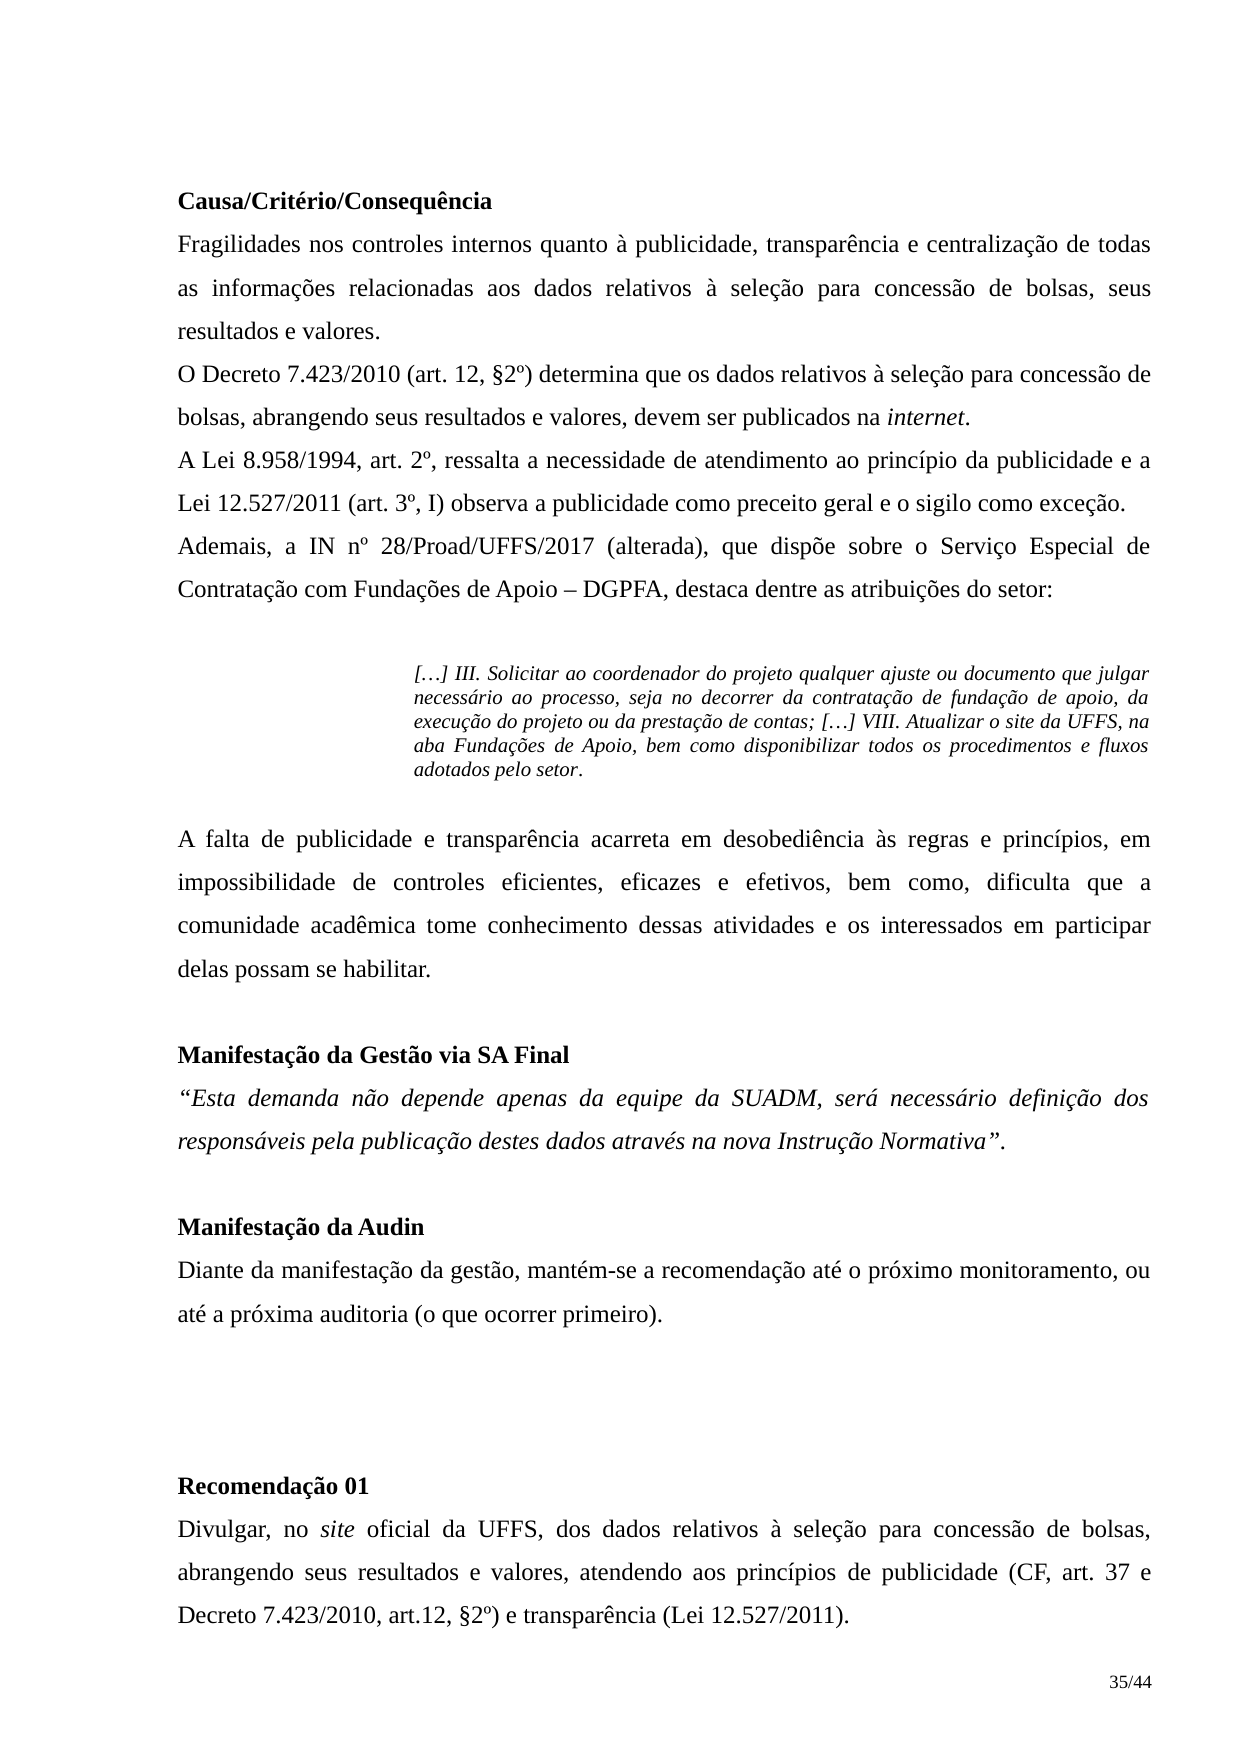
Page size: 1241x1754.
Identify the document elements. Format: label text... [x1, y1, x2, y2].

text A Lei 8.958/1994, art. 2º, ressalta a necessidade de atendimento ao princípio da publicidade e a Lei 12.527/2011 (art. 3º, I) observa a publicidade como preceito geral e o sigilo como exceção. [177, 445, 1152, 517]
text Divulgar, no site oficial da UFFS, dos dados relativos à seleção para concessão de bolsas, abrangendo seus resultados e valores, atendendo aos princípios de publicidade (CF, art. 37 e Decreto 7.423/2010, art.12, §2º) e transparência (Lei 12.527/2011). [177, 1514, 1152, 1629]
text A falta de publicidade e transparência acarreta em desobediência às regras e princípios, em impossibilidade de controles eficientes, eficazes e efetivos, bem como, dificulta que a comunidade acadêmica tome conhecimento dessas atividades e os interessados em participar delas possam se habilitar. [177, 824, 1152, 982]
text […] III. Solicitar ao coordenador do projeto qualquer ajuste ou documento que julgar necessário ao processo, seja no decorrer da contratação de fundação de apoio, da execução do projeto ou da prestação de contas; […] VIII. Atualizar o site da UFFS, na aba Fundações de Apoio, bem como disponibilizar todos os procedimentos e fluxos adotados pelo setor. [413, 661, 1152, 781]
text “Esta demanda não depende apenas da equipe da SUADM, será necessário definição dos responsáveis pela publicação destes dados através na nova Instrução Normativa”. [177, 1083, 1152, 1155]
text O Decreto 7.423/2010 (art. 12, §2º) determina que os dados relativos à seleção para concessão de bolsas, abrangendo seus resultados e valores, devem ser publicados na internet. [177, 359, 1152, 431]
text Manifestação da Audin [177, 1212, 1152, 1241]
text Causa/Critério/Consequência [177, 186, 1152, 215]
text Recomendação 01 [177, 1471, 1152, 1500]
text Fragilidades nos controles internos quanto à publicidade, transparência e centralização de todas as informações relacionadas aos dados relativos à seleção para concessão de bolsas, seus resultados e valores. [177, 229, 1152, 344]
text Ademais, a IN nº 28/Proad/UFFS/2017 (alterada), que dispõe sobre o Serviço Especial de Contratação com Fundações de Apoio – DGPFA, destaca dentre as atribuições do setor: [177, 531, 1152, 603]
text Diante da manifestação da gestão, mantém-se a recomendação até o próximo monitoramento, ou até a próxima auditoria (o que ocorrer primeiro). [177, 1256, 1152, 1327]
text Manifestação da Gestão via SA Final [177, 1040, 1152, 1069]
